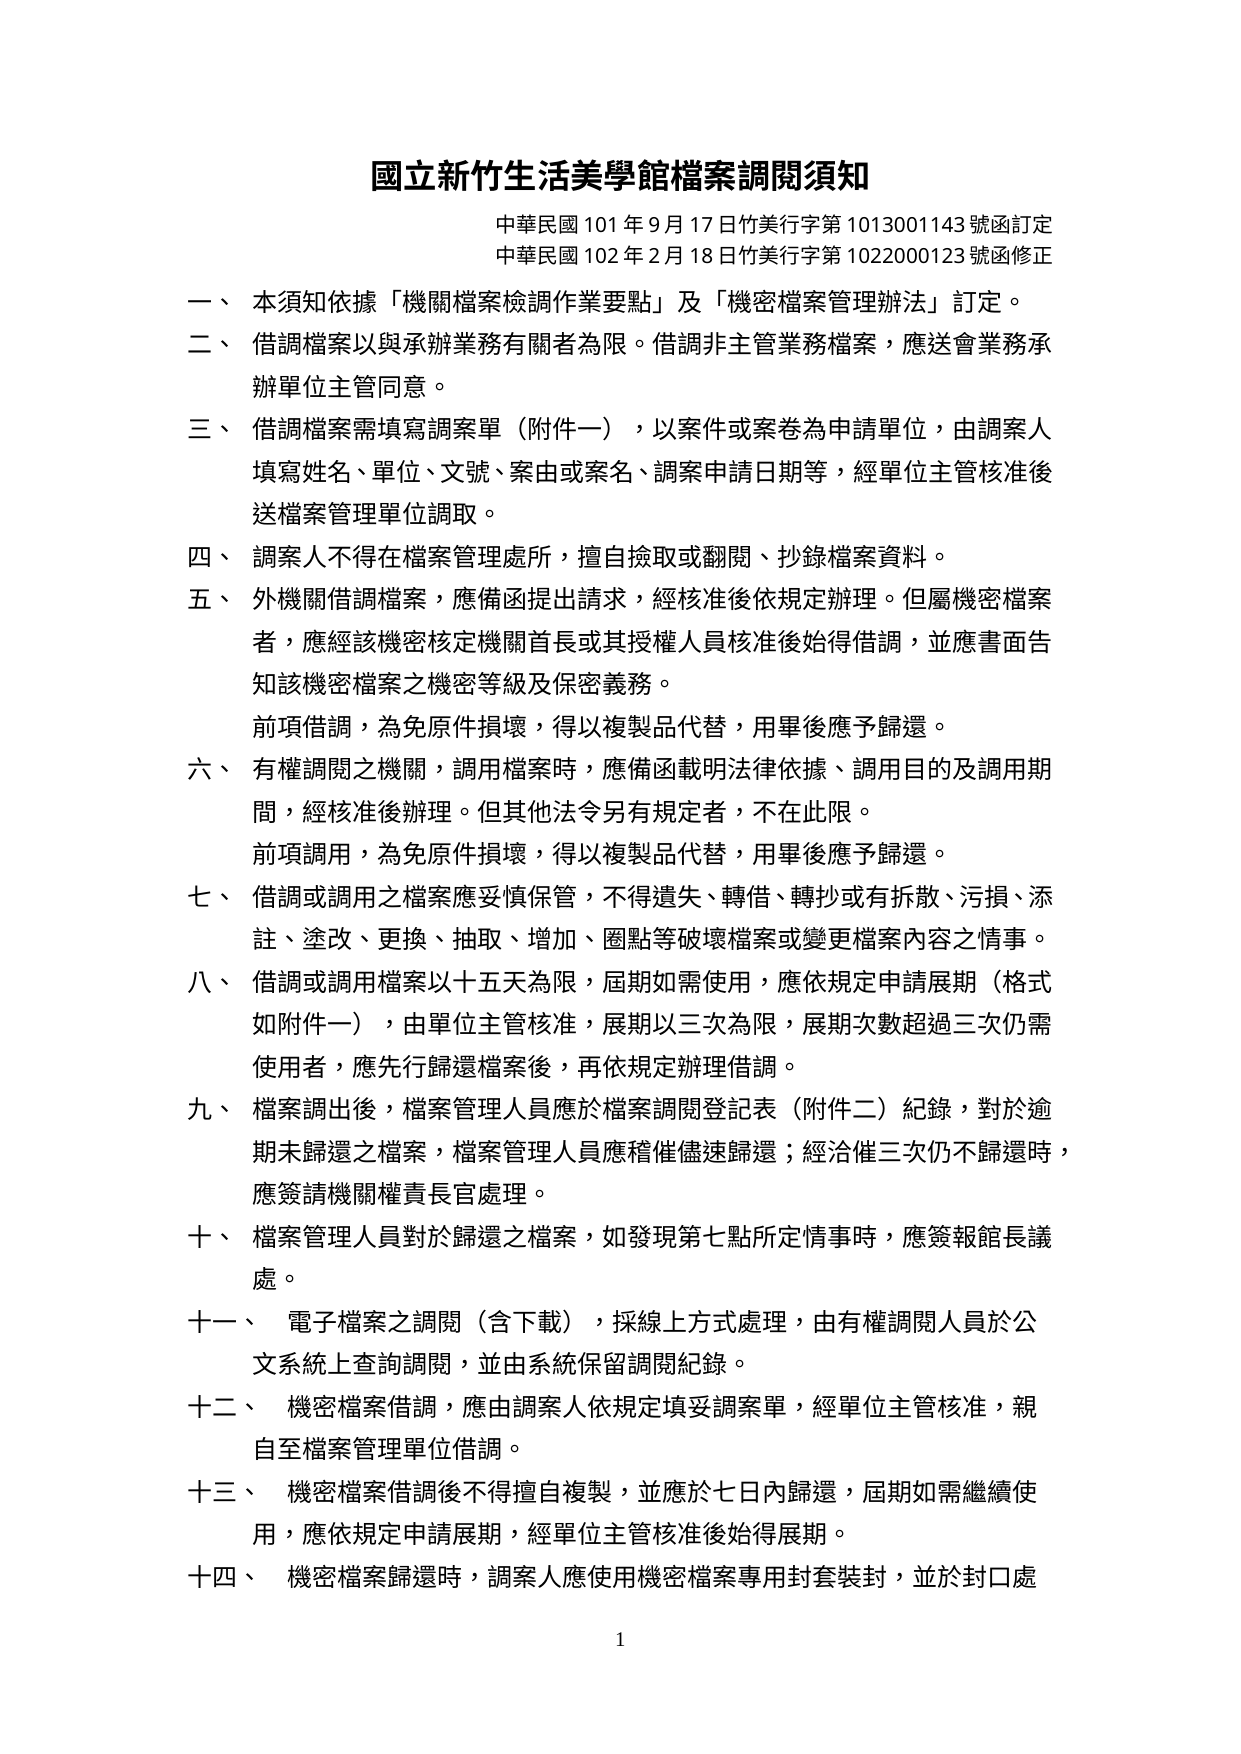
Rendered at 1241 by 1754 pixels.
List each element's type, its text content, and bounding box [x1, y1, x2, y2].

list 檔案調出後，檔案管理人員應於檔案調閱登記表（附件二）紀錄，對於逾期未歸還之檔案，檔案管理人員應稽催儘速歸還；經洽催三次仍不歸還時，應簽請機關權責長官處理。 [187, 1089, 1053, 1211]
list 電子檔案之調閱（含下載），採線上方式處理，由有權調閱人員於公文系統上查詢調閱，並由系統保留調閱紀錄。 [187, 1302, 1053, 1381]
list 借調或調用之檔案應妥慎保管，不得遺失、轉借、轉抄或有拆散、污損、添註、塗改、更換、抽取、增加、圈點等破壞檔案或變更檔案內容之情事。 [187, 877, 1053, 956]
list 借調檔案以與承辦業務有關者為限。借調非主管業務檔案，應送會業務承辦單位主管同意。 [187, 324, 1053, 403]
list 機密檔案歸還時，調案人應使用機密檔案專用封套裝封，並於封口處 [187, 1557, 1053, 1593]
list 機密檔案借調後不得擅自複製，並應於七日內歸還，屆期如需繼續使用，應依規定申請展期，經單位主管核准後始得展期。 [187, 1472, 1053, 1551]
list 外機關借調檔案，應備函提出請求，經核准後依規定辦理。但屬機密檔案者，應經該機密核定機關首長或其授權人員核准後始得借調，並應書面告知該機密檔案之機密等級及保密義務。 前項借調，為免原件損壞，得以複製品代替，用畢後應予歸還。 [187, 579, 1053, 743]
list 有權調閱之機關，調用檔案時，應備函載明法律依據、調用目的及調用期間，經核准後辦理。但其他法令另有規定者，不在此限。 前項調用，為免原件損壞，得以複製品代替，用畢後應予歸還。 [187, 749, 1053, 871]
list 檔案管理人員對於歸還之檔案，如發現第七點所定情事時，應簽報館長議處。 [187, 1217, 1053, 1296]
list 本須知依據「機關檔案檢調作業要點」及「機密檔案管理辦法」訂定。 [187, 282, 1053, 318]
text 中華民國101年9月17日竹美行字第1013001143號函訂定 [187, 209, 1053, 239]
list 調案人不得在檔案管理處所，擅自撿取或翻閱、抄錄檔案資料。 [187, 537, 1053, 573]
list 機密檔案借調，應由調案人依規定填妥調案單，經單位主管核准，親自至檔案管理單位借調。 [187, 1387, 1053, 1466]
list 借調檔案需填寫調案單（附件一），以案件或案卷為申請單位，由調案人填寫姓名、單位、文號、案由或案名、調案申請日期等，經單位主管核准後，送檔案管理單位調取。 [187, 409, 1053, 531]
text 國立新竹生活美學館檔案調閱須知 [187, 150, 1053, 198]
text 中華民國102年2月18日竹美行字第1022000123號函修正 [187, 239, 1053, 269]
list 借調或調用檔案以十五天為限，屆期如需使用，應依規定申請展期（格式如附件一），由單位主管核准，展期以三次為限，展期次數超過三次仍需使用者，應先行歸還檔案後，再依規定辦理借調。 [187, 962, 1053, 1083]
